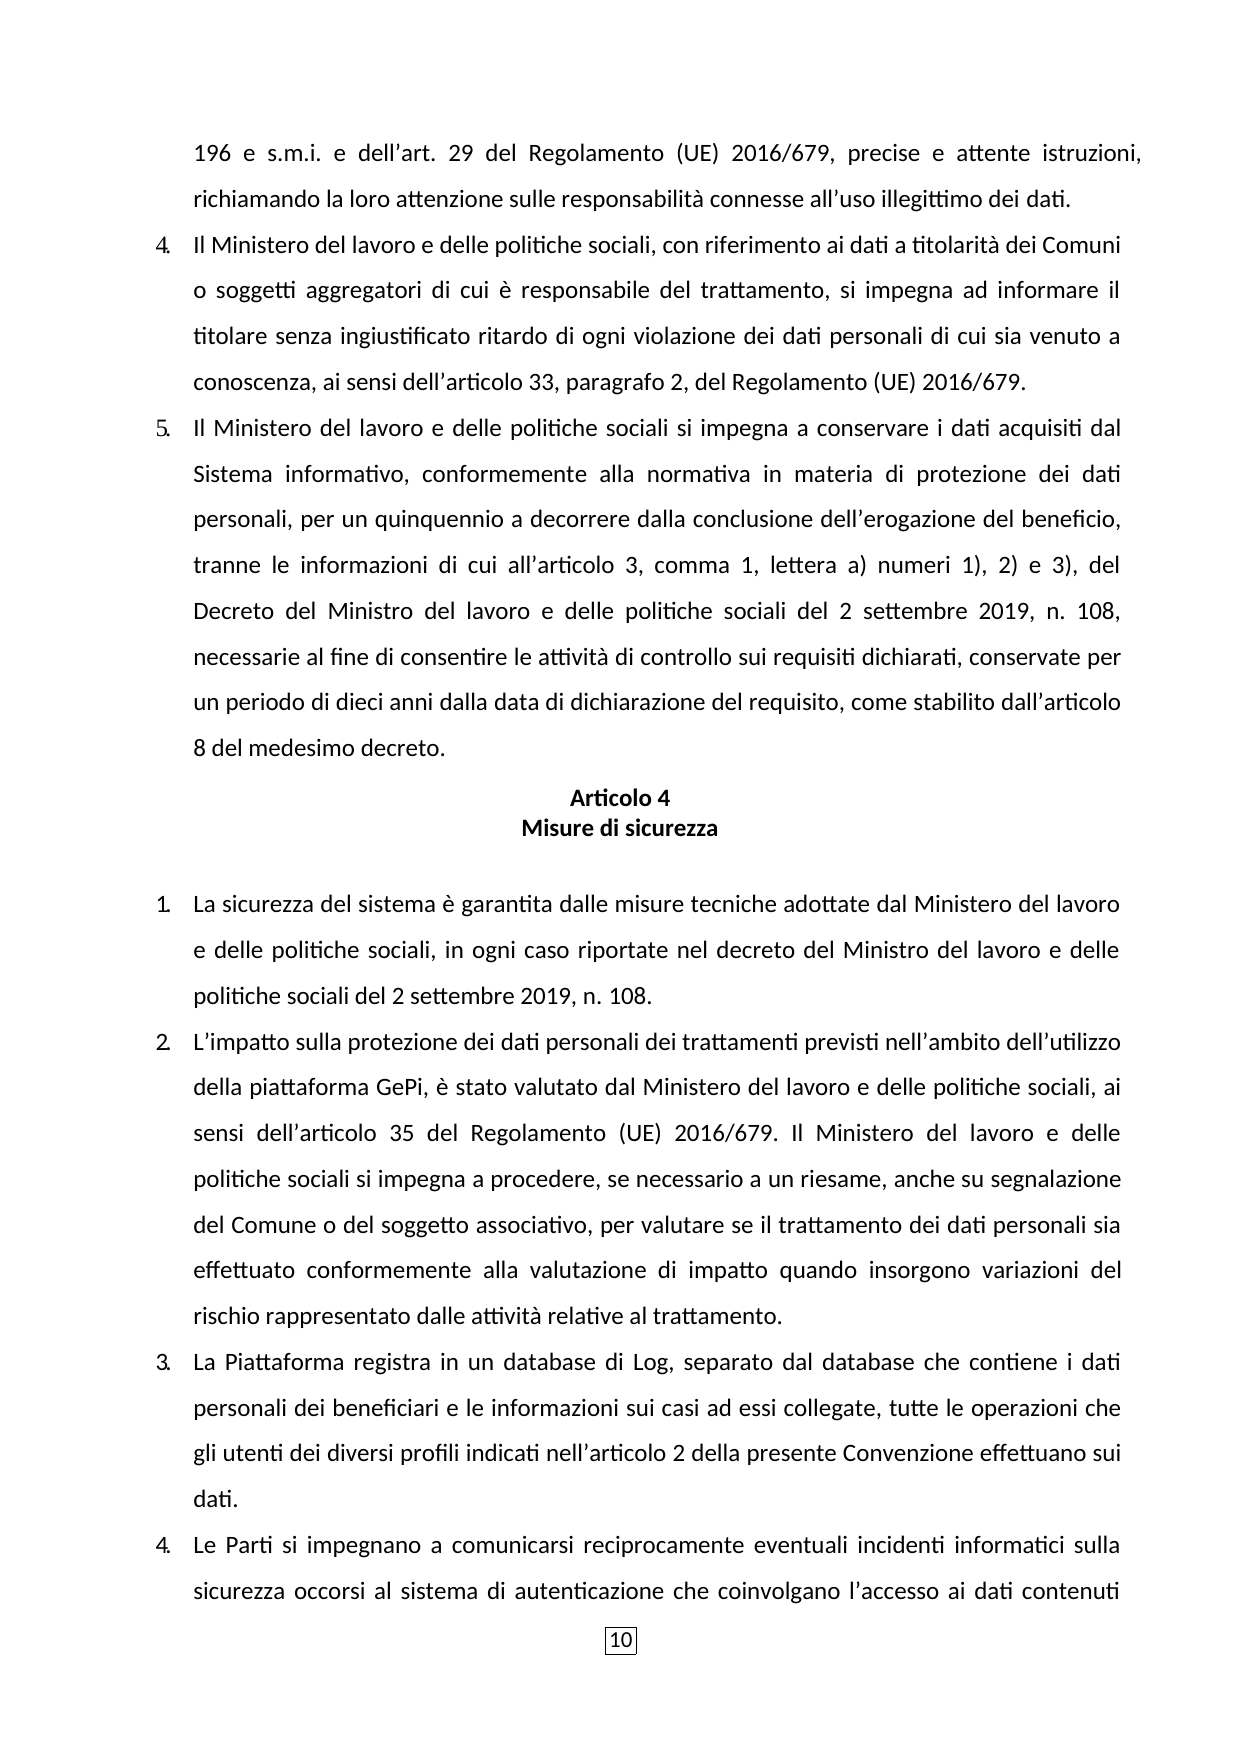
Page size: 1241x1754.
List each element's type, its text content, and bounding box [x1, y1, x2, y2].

list Le Parti si impegnano a comunicarsi reciprocamente eventuali incidenti informatici sulla sicurezza occorsi al sistema di autenticazione che coinvolgano l’accesso ai dati contenuti [155, 1529, 1121, 1605]
list Il Ministero del lavoro e delle politiche sociali si impegna a conservare i dati acquisiti dal Sistema informativo, conformemente alla normativa in materia di protezione dei dati personali, per un quinquennio a decorrere dalla conclusione dell’erogazione del beneficio, tranne le informazioni di cui all’articolo 3, comma 1, lettera a) numeri 1), 2) e 3), del Decreto del Ministro del lavoro e delle politiche sociali del 2 settembre 2019, n. 108, necessarie al fine di consentire le attività di controllo sui requisiti dichiarati, conservate per un periodo di dieci anni dalla data di dichiarazione del requisito, come stabilito dall’articolo 8 del medesimo decreto. [155, 412, 1123, 763]
list 196 e s.m.i. e dell’art. 29 del Regolamento (UE) 2016/679, precise e attente istruzioni, richiamando la loro attenzione sulle responsabilità connesse all’uso illegittimo dei dati. [155, 137, 1144, 214]
list La sicurezza del sistema è garantita dalle misure tecniche adottate dal Ministero del lavoro e delle politiche sociali, in ogni caso riportate nel decreto del Ministro del lavoro e delle politiche sociali del 2 settembre 2019, n. 108. [155, 888, 1121, 1010]
list L’impatto sulla protezione dei dati personali dei trattamenti previsti nell’ambito dell’utilizzo della piattaforma GePi, è stato valutato dal Ministero del lavoro e delle politiche sociali, ai sensi dell’articolo 35 del Regolamento (UE) 2016/679. Il Ministero del lavoro e delle politiche sociali si impegna a procedere, se necessario a un riesame, anche su segnalazione del Comune o del soggetto associativo, per valutare se il trattamento dei dati personali sia effettuato conformemente alla valutazione di impatto quando insorgono variazioni del rischio rappresentato dalle attività relative al trattamento. [155, 1026, 1123, 1331]
list La Piattaforma registra in un database di Log, separato dal database che contiene i dati personali dei beneficiari e le informazioni sui casi ad essi collegate, tutte le operazioni che gli utenti dei diversi profili indicati nell’articolo 2 della presente Convenzione effettuano sui dati. [155, 1346, 1123, 1514]
subtitle Articolo 4 Misure di sicurezza [521, 782, 720, 843]
list Il Ministero del lavoro e delle politiche sociali, con riferimento ai dati a titolarità dei Comuni o soggetti aggregatori di cui è responsabile del trattamento, si impegna ad informare il titolare senza ingiustificato ritardo di ogni violazione dei dati personali di cui sia venuto a conoscenza, ai sensi dell’articolo 33, paragrafo 2, del Regolamento (UE) 2016/679. [155, 229, 1122, 397]
